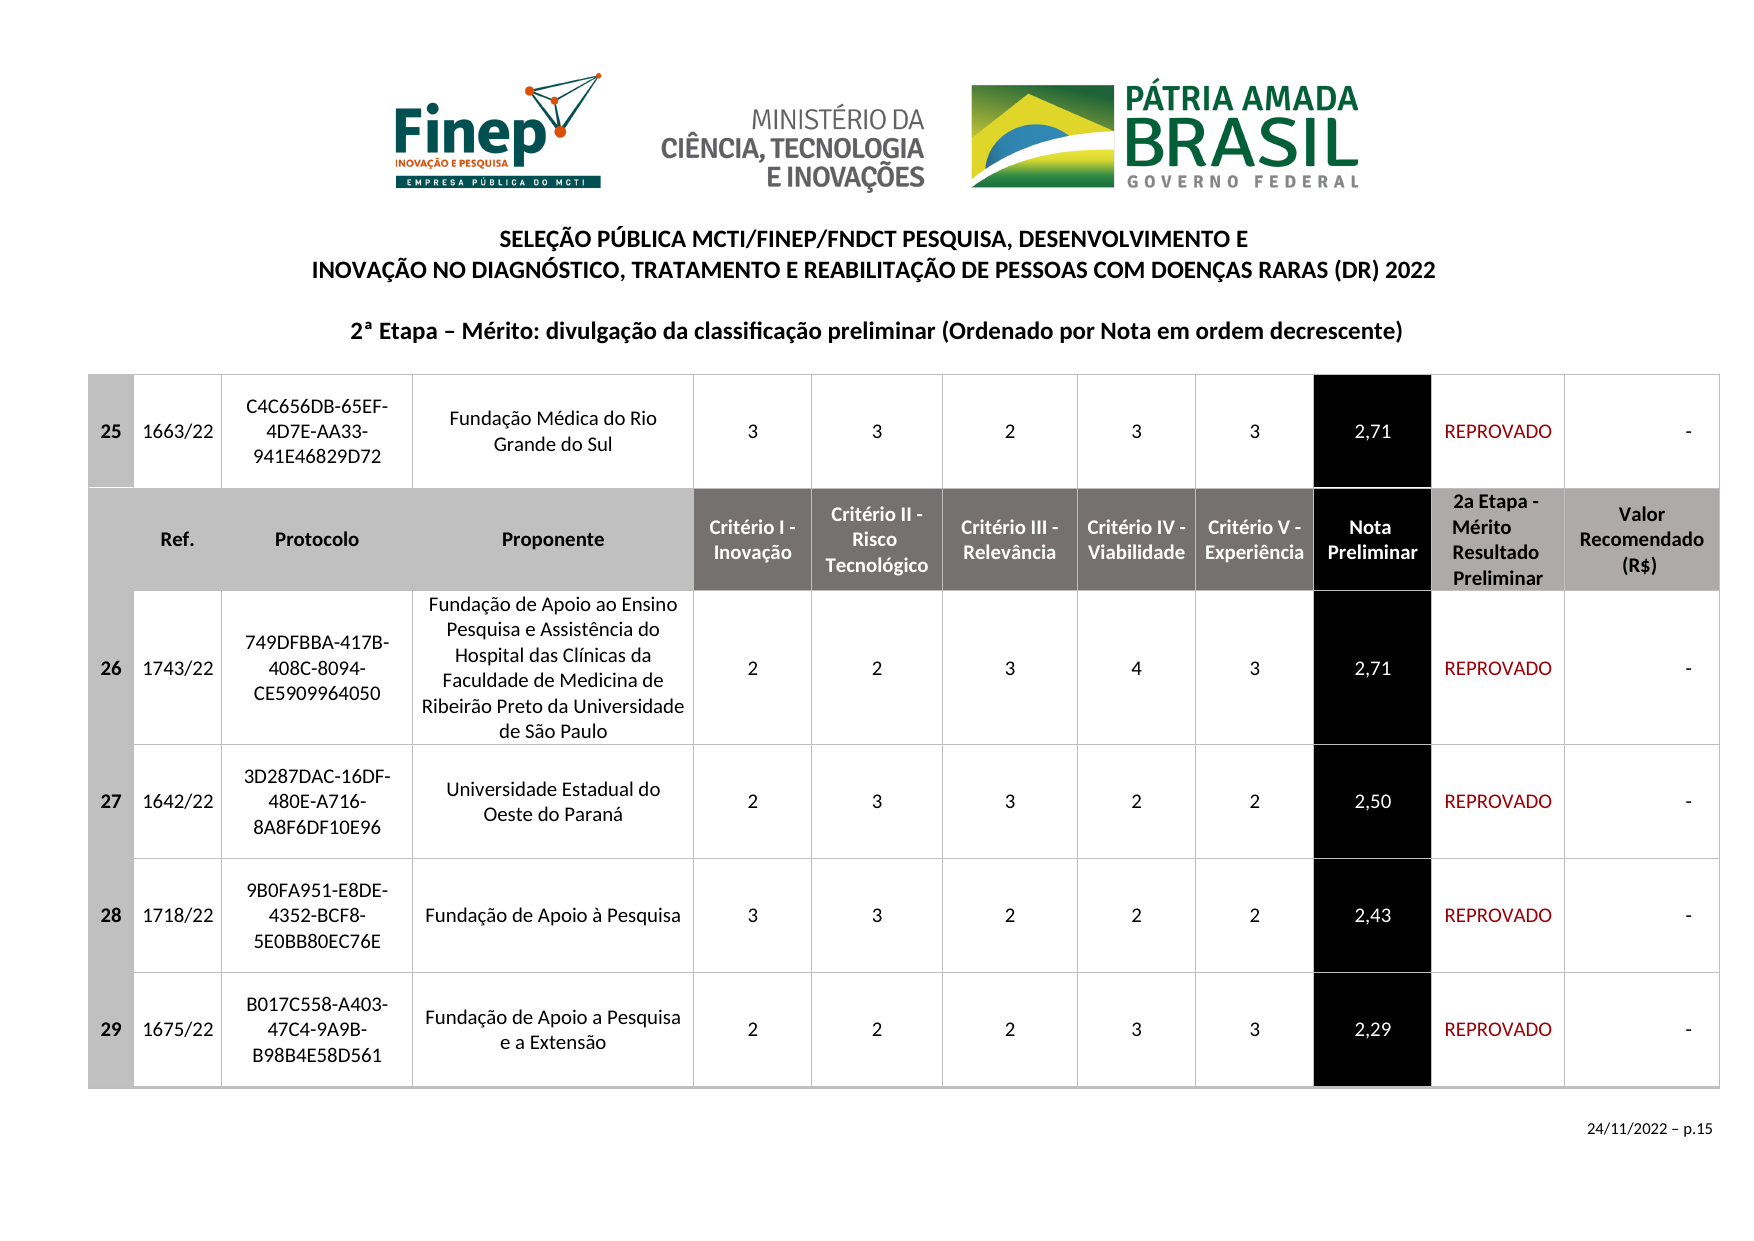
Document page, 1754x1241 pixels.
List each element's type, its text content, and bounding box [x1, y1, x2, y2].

table_cell REPROVADO [1432, 591, 1564, 744]
table_cell 25 [89, 375, 133, 487]
table_cell 2a Etapa - Mérito Resultado Preliminar [1432, 489, 1564, 590]
table_cell 4 [1078, 591, 1195, 744]
table_cell Critério I - Inovação [694, 489, 811, 590]
table_cell 749DFBBA-417B-408C-8094-CE5909964050 [222, 591, 412, 744]
table_cell 2,71 [1314, 591, 1431, 744]
table_cell 3 [694, 859, 811, 972]
table_cell 2 [812, 973, 942, 1086]
table_cell - [1565, 859, 1719, 972]
table_cell REPROVADO [1432, 375, 1564, 487]
table_cell 2,43 [1314, 859, 1431, 972]
table_cell 2 [943, 973, 1077, 1086]
table_cell 2 [1078, 859, 1195, 972]
table_cell 2 [694, 973, 811, 1086]
table_cell 2 [1078, 745, 1195, 858]
table_cell 3 [812, 859, 942, 972]
table_cell 3 [1078, 375, 1195, 487]
table_cell Ref. [134, 489, 221, 590]
table_cell 1743/22 [134, 591, 221, 744]
table_cell [89, 489, 133, 590]
table_cell 2 [812, 591, 942, 744]
table_cell 2 [694, 745, 811, 858]
table_cell Fundação de Apoio ao Ensino Pesquisa e Assistência do Hospital das Clínicas da Faculdade de Medicina de Ribeirão Preto da Universidade de São Paulo [413, 591, 693, 744]
table_cell 3 [943, 591, 1077, 744]
table_cell Universidade Estadual do Oeste do Paraná [413, 745, 693, 858]
table_cell 1642/22 [134, 745, 221, 858]
table_cell 2 [1196, 859, 1313, 972]
table_cell Valor Recomendado (R$) [1565, 489, 1719, 590]
table_cell 2,71 [1314, 375, 1431, 487]
table_cell 2 [1196, 745, 1313, 858]
table_cell 1675/22 [134, 973, 221, 1086]
table_cell - [1565, 375, 1719, 487]
table_cell 29 [89, 973, 133, 1086]
table_cell 28 [89, 859, 133, 972]
table_cell 3 [1078, 973, 1195, 1086]
table_cell 2 [943, 859, 1077, 972]
table_cell Critério II -Risco Tecnológico [812, 489, 942, 590]
table_cell B017C558-A403-47C4-9A9B-B98B4E58D561 [222, 973, 412, 1086]
table_cell Proponente [413, 489, 693, 590]
table_cell C4C656DB-65EF-4D7E-AA33-941E46829D72 [222, 375, 412, 487]
table_cell 27 [89, 745, 133, 858]
table_cell 2 [943, 375, 1077, 487]
table_cell Nota Preliminar [1314, 489, 1431, 590]
table_cell 3 [694, 375, 811, 487]
table_cell Fundação Médica do Rio Grande do Sul [413, 375, 693, 487]
table_cell 1718/22 [134, 859, 221, 972]
table_cell Critério V - Experiência [1196, 489, 1313, 590]
table_cell Protocolo [222, 489, 412, 590]
table_cell 3 [812, 375, 942, 487]
table_cell 3D287DAC-16DF-480E-A716-8A8F6DF10E96 [222, 745, 412, 858]
table_cell 2 [694, 591, 811, 744]
table_cell 3 [1196, 591, 1313, 744]
table_cell 3 [1196, 973, 1313, 1086]
table_cell 2,29 [1314, 973, 1431, 1086]
table_cell 9B0FA951-E8DE-4352-BCF8-5E0BB80EC76E [222, 859, 412, 972]
table_cell - [1565, 745, 1719, 858]
table_cell 2,50 [1314, 745, 1431, 858]
table_cell 3 [812, 745, 942, 858]
table_cell 1663/22 [134, 375, 221, 487]
table_cell Critério III -Relevância [943, 489, 1077, 590]
table_cell REPROVADO [1432, 973, 1564, 1086]
table_cell Fundação de Apoio à Pesquisa [413, 859, 693, 972]
table_cell - [1565, 591, 1719, 744]
table_cell Critério IV - Viabilidade [1078, 489, 1195, 590]
table_cell Fundação de Apoio a Pesquisa e a Extensão [413, 973, 693, 1086]
table_cell 26 [89, 591, 133, 744]
table_cell 3 [1196, 375, 1313, 487]
table_cell REPROVADO [1432, 745, 1564, 858]
table_cell 3 [943, 745, 1077, 858]
table_cell REPROVADO [1432, 859, 1564, 972]
table_cell - [1565, 973, 1719, 1086]
